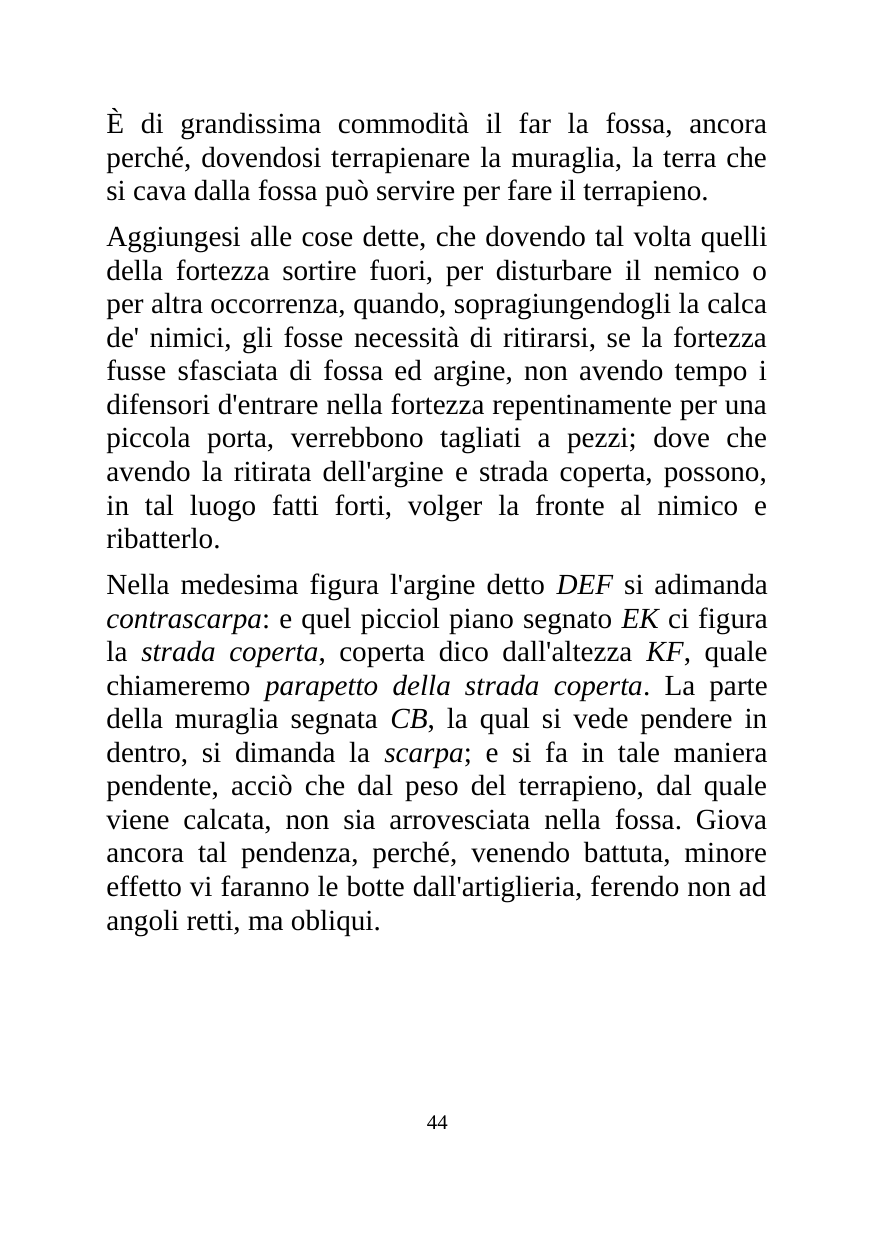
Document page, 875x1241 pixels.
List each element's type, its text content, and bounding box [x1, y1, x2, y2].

text È di grandissima commodità il far la fossa, ancora perché, dovendosi terrapienare la muraglia, la terra che si cava dalla fossa può servire per fare il terrapieno. [106, 106, 768, 207]
text Nella medesima figura l'argine detto DEF si adimanda contrascarpa: e quel picciol piano segnato EK ci figura la strada coperta, coperta dico dall'altezza KF, quale chiameremo parapetto della strada coperta. La parte della muraglia segnata CB, la qual si vede pendere in dentro, si dimanda la scarpa; e si fa in tale maniera pendente, acciò che dal peso del terrapieno, dal quale viene calcata, non sia arrovesciata nella fossa. Giova ancora tal pendenza, perché, venendo battuta, minore effetto vi faranno le botte dall'artiglieria, ferendo non ad angoli retti, ma obliqui. [106, 567, 768, 936]
text Aggiungesi alle cose dette, che dovendo tal volta quelli della fortezza sortire fuori, per disturbare il nemico o per altra occorrenza, quando, sopragiungendogli la calca de' nimici, gli fosse necessità di ritirarsi, se la fortezza fusse sfasciata di fossa ed argine, non avendo tempo i difensori d'entrare nella fortezza repentinamente per una piccola porta, verrebbono tagliati a pezzi; dove che avendo la ritirata dell'argine e strada coperta, possono, in tal luogo fatti forti, volger la fronte al nimico e ribatterlo. [106, 219, 768, 555]
